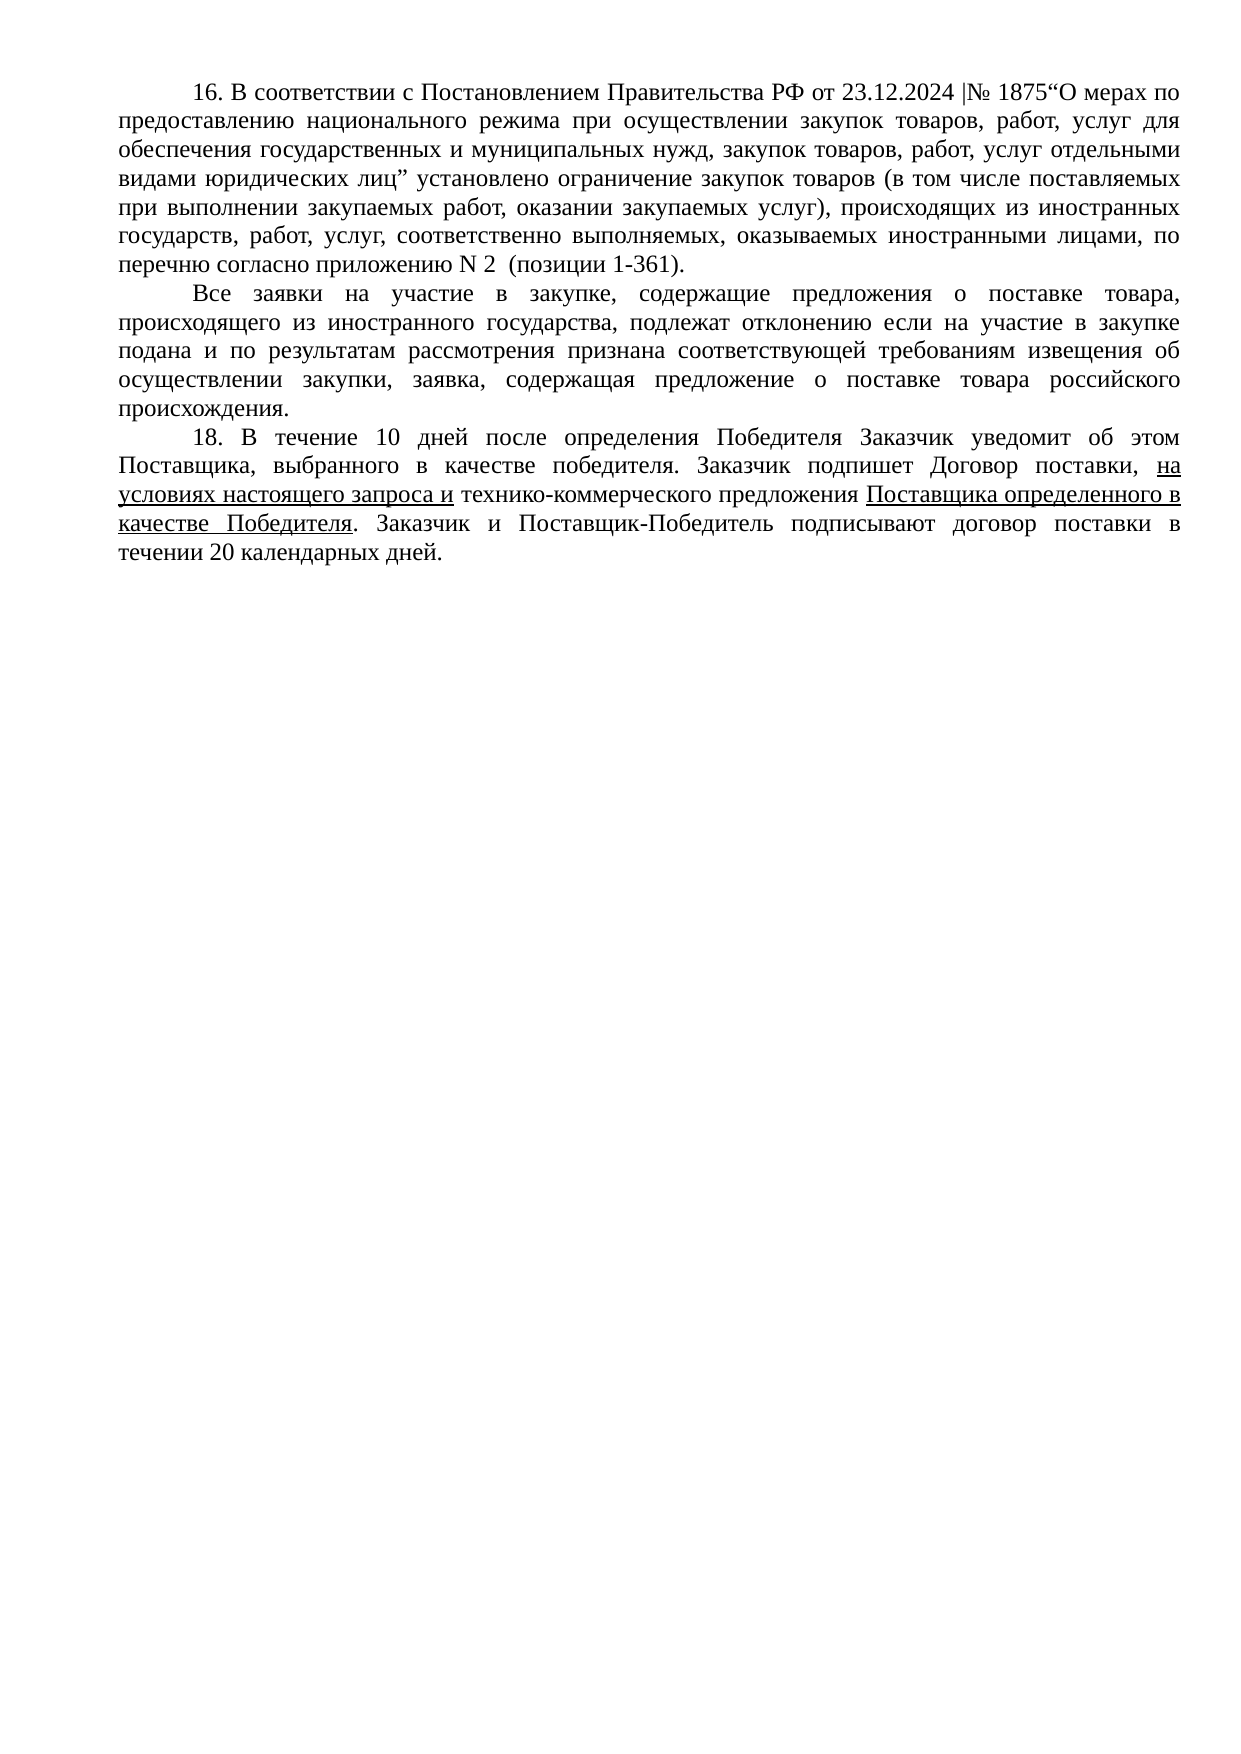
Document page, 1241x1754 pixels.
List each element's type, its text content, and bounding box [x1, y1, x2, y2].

text 18. В течение 10 дней после определения Победителя Заказчик уведомит об этом Поставщика, выбранного в качестве победителя. Заказчик подпишет Договор поставки, на условиях настоящего запроса и технико-коммерческого предложения Поставщика определенного в качестве Победителя. Заказчик и Поставщик-Победитель подписывают договор поставки в течении 20 календарных дней. [118, 422, 1181, 565]
text Все заявки на участие в закупке, содержащие предложения о поставке товара, происходящего из иностранного государства, подлежат отклонению если на участие в закупке подана и по результатам рассмотрения признана соответствующей требованиям извещения об осуществлении закупки, заявка, содержащая предложение о поставке товара российского происхождения. [118, 278, 1181, 422]
text 16. В соответствии с Постановлением Правительства РФ от 23.12.2024 |№ 1875“О мерах по предоставлению национального режима при осуществлении закупок товаров, работ, услуг для обеспечения государственных и муниципальных нужд, закупок товаров, работ, услуг отдельными видами юридических лиц” установлено ограничение закупок товаров (в том числе поставляемых при выполнении закупаемых работ, оказании закупаемых услуг), происходящих из иностранных государств, работ, услуг, соответственно выполняемых, оказываемых иностранными лицами, по перечню согласно приложению N 2 (позиции 1-361). [118, 77, 1181, 278]
